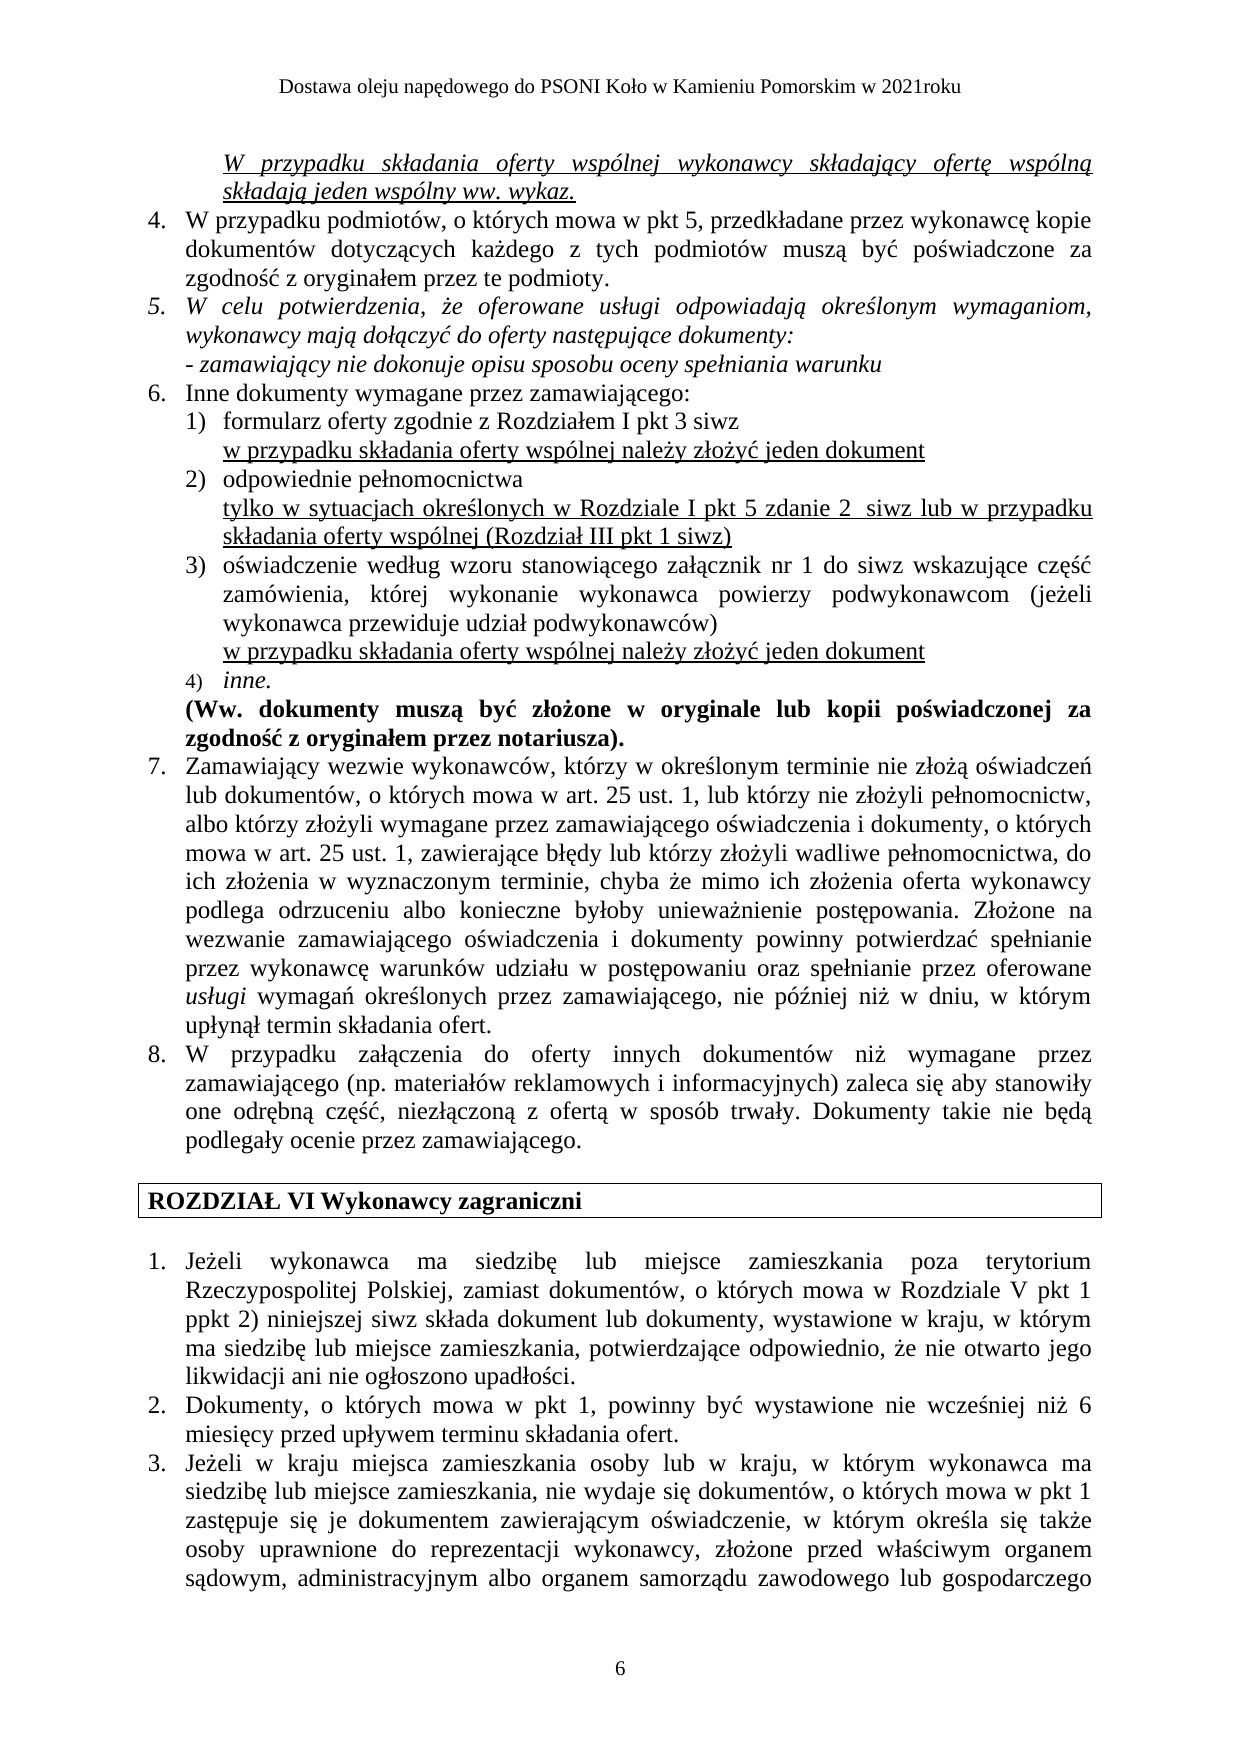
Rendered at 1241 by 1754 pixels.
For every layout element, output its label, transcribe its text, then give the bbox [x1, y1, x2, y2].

list W celu potwierdzenia, że oferowane usługi odpowiadają określonym wymaganiom, wykonawcy mają dołączyć do oferty następujące dokumenty: [148, 291, 1093, 349]
list oświadczenie według wzoru stanowiącego załącznik nr 1 do siwz wskazujące część zamówienia, której wykonanie wykonawca powierzy podwykonawcom (jeżeli wykonawca przewiduje udział podwykonawców) [185, 550, 1093, 636]
list Jeżeli w kraju miejsca zamieszkania osoby lub w kraju, w którym wykonawca ma siedzibę lub miejsce zamieszkania, nie wydaje się dokumentów, o których mowa w pkt 1 zastępuje się je dokumentem zawierającym oświadczenie, w którym określa się także osoby uprawnione do reprezentacji wykonawcy, złożone przed właściwym organem sądowym, administracyjnym albo organem samorządu zawodowego lub gospodarczego [148, 1448, 1093, 1591]
text składania oferty wspólnej (Rozdział III pkt 1 siwz) [223, 519, 1093, 550]
list formularz oferty zgodnie z Rozdziałem I pkt 3 siwz [185, 406, 1093, 435]
list odpowiednie pełnomocnictwa [185, 464, 1093, 493]
list Jeżeli wykonawca ma siedzibę lub miejsce zamieszkania poza terytorium Rzeczypospolitej Polskiej, zamiast dokumentów, o których mowa w Rozdziale V pkt 1 ppkt 2) niniejszej siwz składa dokument lub dokumenty, wystawione w kraju, w którym ma siedzibę lub miejsce zamieszkania, potwierdzające odpowiednio, że nie otwarto jego likwidacji ani nie ogłoszono upadłości. [148, 1246, 1093, 1390]
text tylko w sytuacjach określonych w Rozdziale I pkt 5 zdanie 2 siwz lub w przypadku [223, 493, 1093, 518]
text w przypadku składania oferty wspólnej należy złożyć jeden dokument [223, 636, 1093, 665]
text w przypadku składania oferty wspólnej należy złożyć jeden dokument [185, 435, 1093, 464]
list Dokumenty, o których mowa w pkt 1, powinny być wystawione nie wcześniej niż 6 miesięcy przed upływem terminu składania ofert. [148, 1390, 1093, 1448]
list W przypadku załączenia do oferty innych dokumentów niż wymagane przez zamawiającego (np. materiałów reklamowych i informacyjnych) zaleca się aby stanowiły one odrębną część, niezłączoną z ofertą w sposób trwały. Dokumenty takie nie będą podlegały ocenie przez zamawiającego. [148, 1039, 1093, 1154]
list Inne dokumenty wymagane przez zamawiającego: [148, 378, 1093, 406]
list Zamawiający wezwie wykonawców, którzy w określonym terminie nie złożą oświadczeń lub dokumentów, o których mowa w art. 25 ust. 1, lub którzy nie złożyli pełnomocnictw, albo którzy złożyli wymagane przez zamawiającego oświadczenia i dokumenty, o których mowa w art. 25 ust. 1, zawierające błędy lub którzy złożyli wadliwe pełnomocnictwa, do ich złożenia w wyznaczonym terminie, chyba że mimo ich złożenia oferta wykonawcy podlega odrzuceniu albo konieczne byłoby unieważnienie postępowania. Złożone na wezwanie zamawiającego oświadczenia i dokumenty powinny potwierdzać spełnianie przez wykonawcę warunków udziału w postępowaniu oraz spełnianie przez oferowane usługi wymagań określonych przez zamawiającego, nie później niż w dniu, w którym upłynął termin składania ofert. [148, 751, 1093, 1039]
text (Ww. dokumenty muszą być złożone w oryginale lub kopii poświadczonej za zgodność z oryginałem przez notariusza). [185, 694, 1093, 751]
list W przypadku podmiotów, o których mowa w pkt 5, przedkładane przez wykonawcę kopie dokumentów dotyczących każdego z tych podmiotów muszą być poświadczone za zgodność z oryginałem przez te podmioty. [148, 205, 1093, 291]
text - zamawiający nie dokonuje opisu sposobu oceny spełniania warunku [185, 349, 1093, 378]
text składają jeden wspólny ww. wykaz. [223, 174, 1093, 205]
list inne. [185, 665, 1093, 694]
text ROZDZIAŁ VI Wykonawcy zagraniczni [139, 1184, 1101, 1217]
text W przypadku składania oferty wspólnej wykonawcy składający ofertę wspólną [223, 148, 1093, 173]
